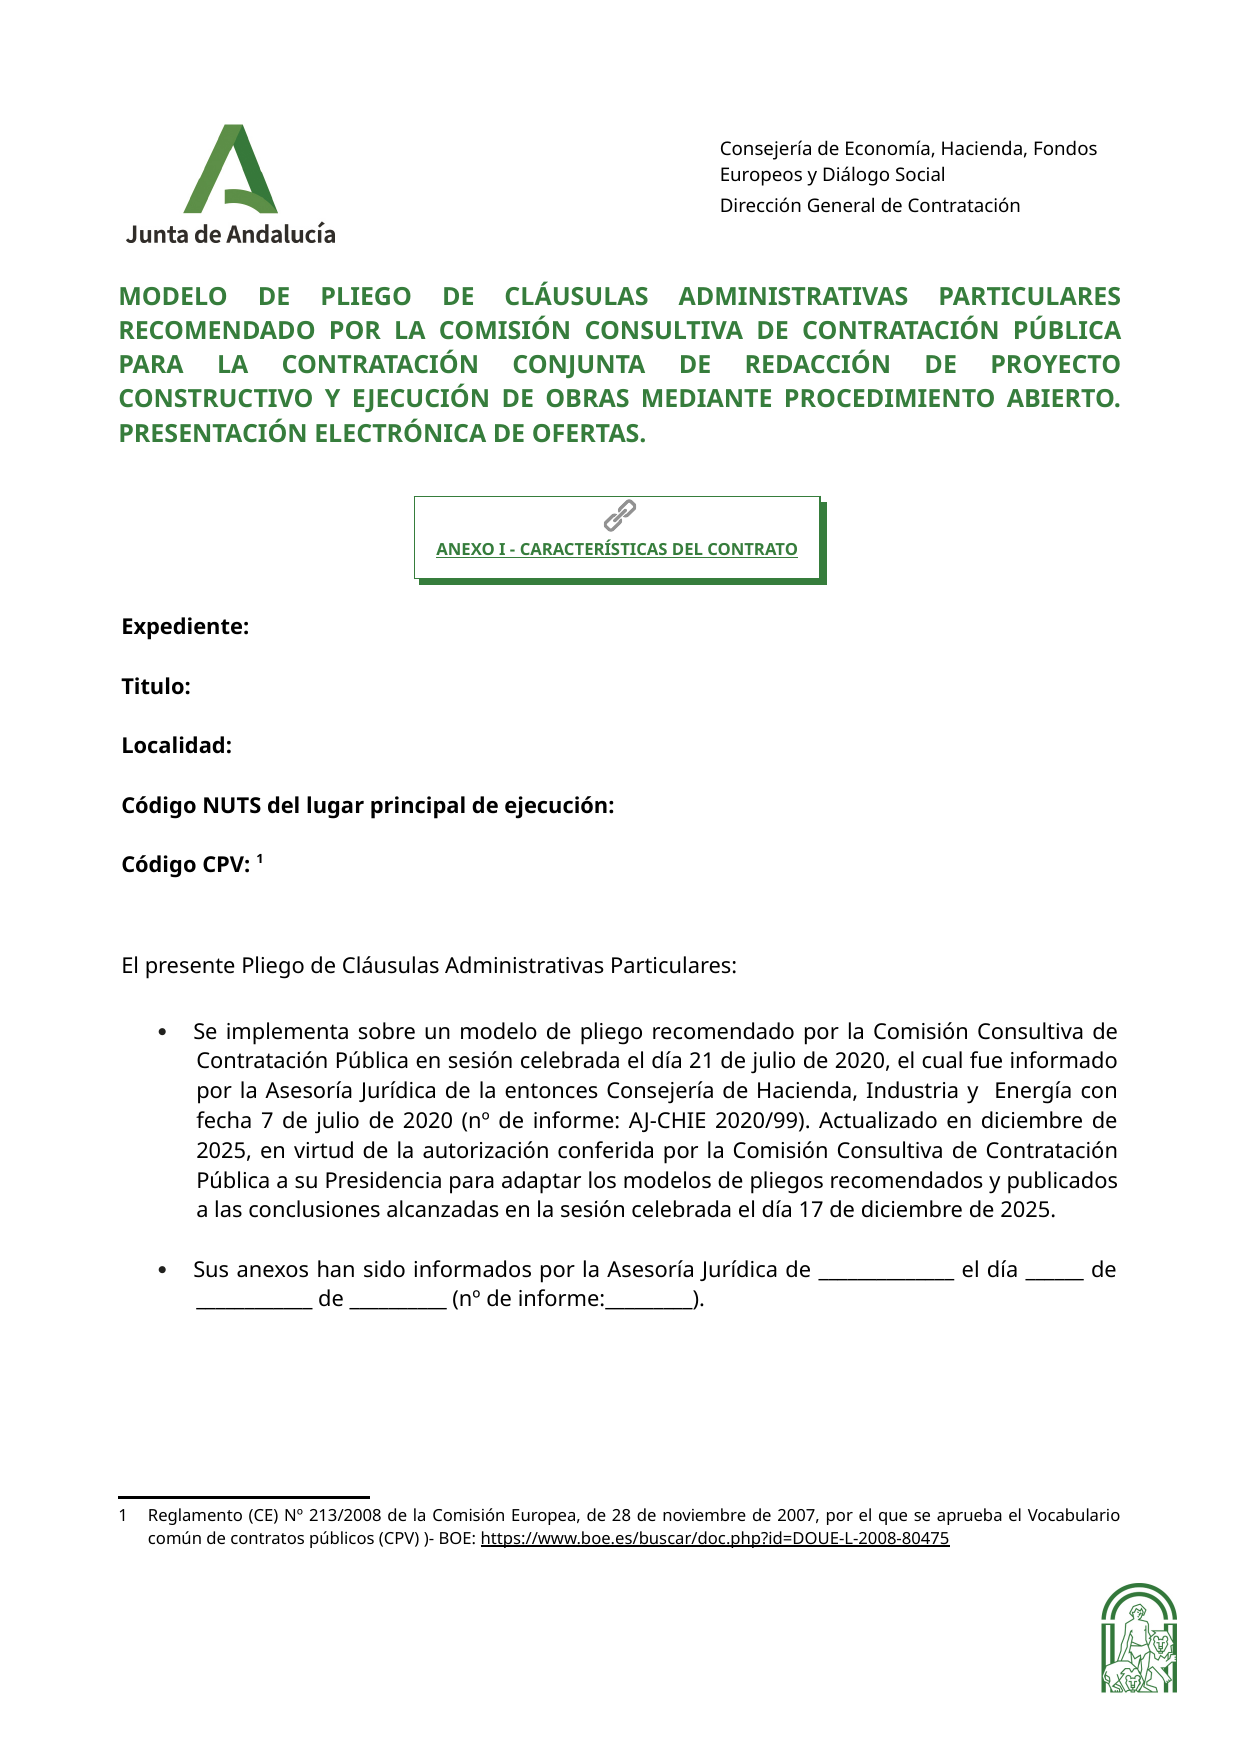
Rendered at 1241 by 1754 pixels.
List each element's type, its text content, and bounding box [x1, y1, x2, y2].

list Sus anexos han sido informados por la Asesoría Jurídica de ______________ el día ______ de ____________ de __________ (nº de informe:_________). [156, 1251, 1122, 1316]
text Expediente: [118, 608, 1122, 641]
text Código CPV: [118, 849, 1122, 879]
text Localidad: [118, 730, 1122, 760]
text El presente Pliego de Cláusulas Administrativas Particulares: [118, 948, 1122, 983]
text ANEXO I - CARACTERÍSTICAS DEL CONTRATO [415, 497, 819, 578]
text MODELO DE PLIEGO DE CLÁUSULAS ADMINISTRATIVAS PARTICULARES RECOMENDADO POR LA COMISIÓN CONSULTIVA DE CONTRATACIÓN PÚBLICA PARA LA CONTRATACIÓN CONJUNTA DE REDACCIÓN DE PROYECTO CONSTRUCTIVO Y EJECUCIÓN DE OBRAS MEDIANTE PROCEDIMIENTO ABIERTO. PRESENTACIÓN ELECTRÓNICA DE OFERTAS. [118, 279, 1122, 449]
text Reglamento (CE) Nº 213/2008 de la Comisión Europea, de 28 de noviembre de 2007, por el que se aprueba el Vocabulario común de contratos públicos (CPV) )- BOE: https://www.boe.es/buscar/doc.php?id=DOUE-L-2008-80475 [118, 1503, 1122, 1549]
picture [1100, 1582, 1178, 1694]
text Titulo: [118, 671, 1122, 700]
list Se implementa sobre un modelo de pliego recomendado por la Comisión Consultiva de Contratación Pública en sesión celebrada el día 21 de julio de 2020, el cual fue informado por la Asesoría Jurídica de la entonces Consejería de Hacienda, Industria y Energía con fecha 7 de julio de 2020 (nº de informe: AJ-CHIE 2020/99). Actualizado en diciembre de 2025, en virtud de la autorización conferida por la Comisión Consultiva de Contratación Pública a su Presidencia para adaptar los modelos de pliegos recomendados y publicados a las conclusiones alcanzadas en la sesión celebrada el día 17 de diciembre de 2025. [156, 1013, 1122, 1224]
picture [106, 108, 355, 259]
text Código NUTS del lugar principal de ejecución: [118, 790, 1122, 819]
picture [603, 499, 637, 532]
